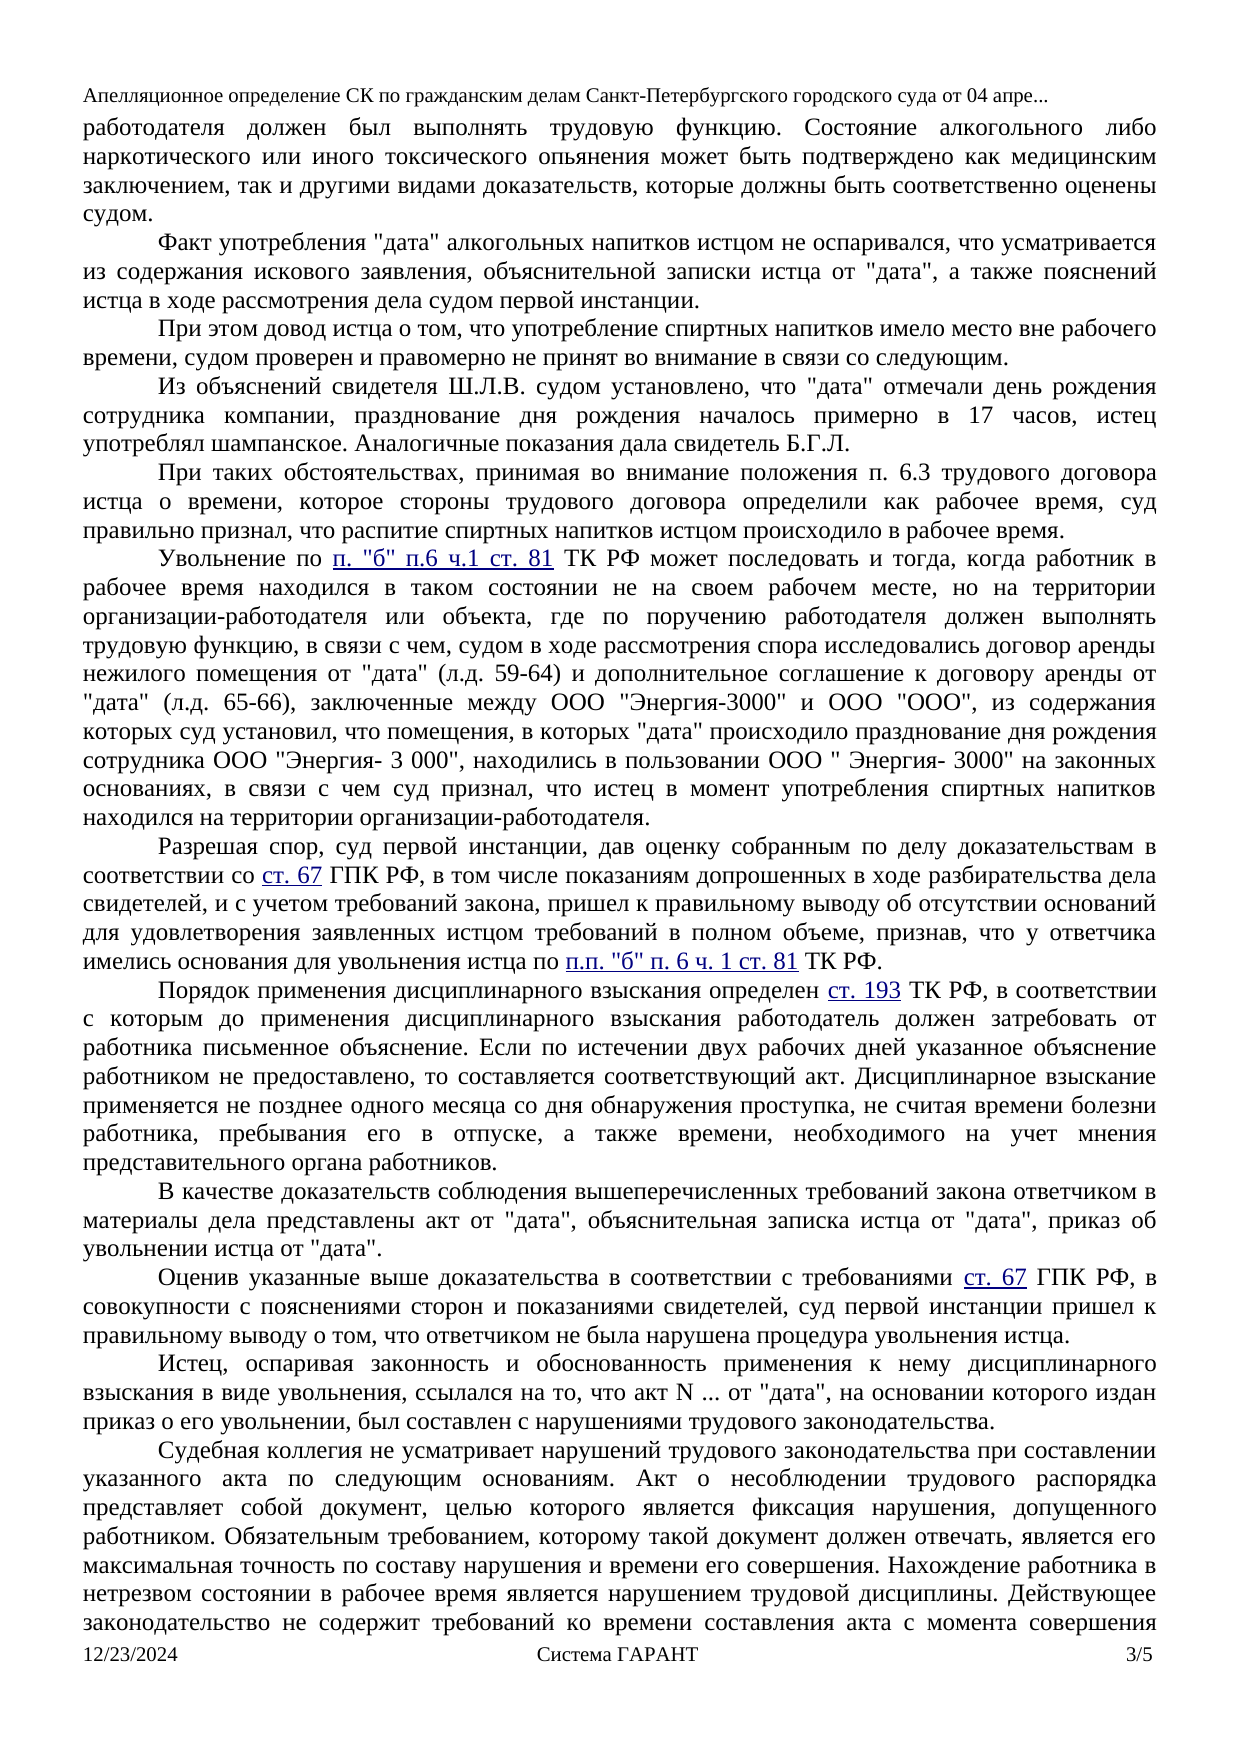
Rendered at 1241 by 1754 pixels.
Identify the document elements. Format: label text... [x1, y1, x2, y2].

text Оценив указанные выше доказательства в соответствии с требованиями ст. 67 ГПК РФ, в совокупности с пояснениями сторон и показаниями свидетелей, суд первой инстанции пришел к правильному выводу о том, что ответчиком не была нарушена процедура увольнения истца. [83, 1262, 1157, 1348]
text Судебная коллегия не усматривает нарушений трудового законодательства при составлении указанного акта по следующим основаниям. Акт о несоблюдении трудового распорядка представляет собой документ, целью которого является фиксация нарушения, допущенного работником. Обязательным требованием, которому такой документ должен отвечать, является его максимальная точность по составу нарушения и времени его совершения. Нахождение работника в нетрезвом состоянии в рабочее время является нарушением трудовой дисциплины. Действующее законодательство не содержит требований ко времени составления акта с момента совершения [83, 1435, 1157, 1636]
text Порядок применения дисциплинарного взыскания определен ст. 193 ТК РФ, в соответствии с которым до применения дисциплинарного взыскания работодатель должен затребовать от работника письменное объяснение. Если по истечении двух рабочих дней указанное объяснение работником не предоставлено, то составляется соответствующий акт. Дисциплинарное взыскание применяется не позднее одного месяца со дня обнаружения проступка, не считая времени болезни работника, пребывания его в отпуске, а также времени, необходимого на учет мнения представительного органа работников. [83, 975, 1157, 1176]
text работодателя должен был выполнять трудовую функцию. Состояние алкогольного либо наркотического или иного токсического опьянения может быть подтверждено как медицинским заключением, так и другими видами доказательств, которые должны быть соответственно оценены судом. [83, 112, 1157, 227]
text При этом довод истца о том, что употребление спиртных напитков имело место вне рабочего времени, судом проверен и правомерно не принят во внимание в связи со следующим. [83, 313, 1157, 371]
text Из объяснений свидетеля Ш.Л.В. судом установлено, что "дата" отмечали день рождения сотрудника компании, празднование дня рождения началось примерно в 17 часов, истец употреблял шампанское. Аналогичные показания дала свидетель Б.Г.Л. [83, 371, 1157, 457]
text Истец, оспаривая законность и обоснованность применения к нему дисциплинарного взыскания в виде увольнения, ссылался на то, что акт N ... от "дата", на основании которого издан приказ о его увольнении, был составлен с нарушениями трудового законодательства. [83, 1348, 1157, 1435]
text В качестве доказательств соблюдения вышеперечисленных требований закона ответчиком в материалы дела представлены акт от "дата", объяснительная записка истца от "дата", приказ об увольнении истца от "дата". [83, 1176, 1157, 1262]
text При таких обстоятельствах, принимая во внимание положения п. 6.3 трудового договора истца о времени, которое стороны трудового договора определили как рабочее время, суд правильно признал, что распитие спиртных напитков истцом происходило в рабочее время. [83, 457, 1157, 543]
text Разрешая спор, суд первой инстанции, дав оценку собранным по делу доказательствам в соответствии со ст. 67 ГПК РФ, в том числе показаниям допрошенных в ходе разбирательства дела свидетелей, и с учетом требований закона, пришел к правильному выводу об отсутствии оснований для удовлетворения заявленных истцом требований в полном объеме, признав, что у ответчика имелись основания для увольнения истца по п.п. "б" п. 6 ч. 1 ст. 81 ТК РФ. [83, 831, 1157, 975]
text Факт употребления "дата" алкогольных напитков истцом не оспаривался, что усматривается из содержания искового заявления, объяснительной записки истца от "дата", а также пояснений истца в ходе рассмотрения дела судом первой инстанции. [83, 227, 1157, 313]
text Увольнение по п. "б" п.6 ч.1 ст. 81 ТК РФ может последовать и тогда, когда работник в рабочее время находился в таком состоянии не на своем рабочем месте, но на территории организации-работодателя или объекта, где по поручению работодателя должен выполнять трудовую функцию, в связи с чем, судом в ходе рассмотрения спора исследовались договор аренды нежилого помещения от "дата" (л.д. 59-64) и дополнительное соглашение к договору аренды от "дата" (л.д. 65-66), заключенные между ООО "Энергия-3000" и ООО "ООО", из содержания которых суд установил, что помещения, в которых "дата" происходило празднование дня рождения сотрудника ООО "Энергия- 3 000", находились в пользовании ООО " Энергия- 3000" на законных основаниях, в связи с чем суд признал, что истец в момент употребления спиртных напитков находился на территории организации-работодателя. [83, 543, 1157, 831]
